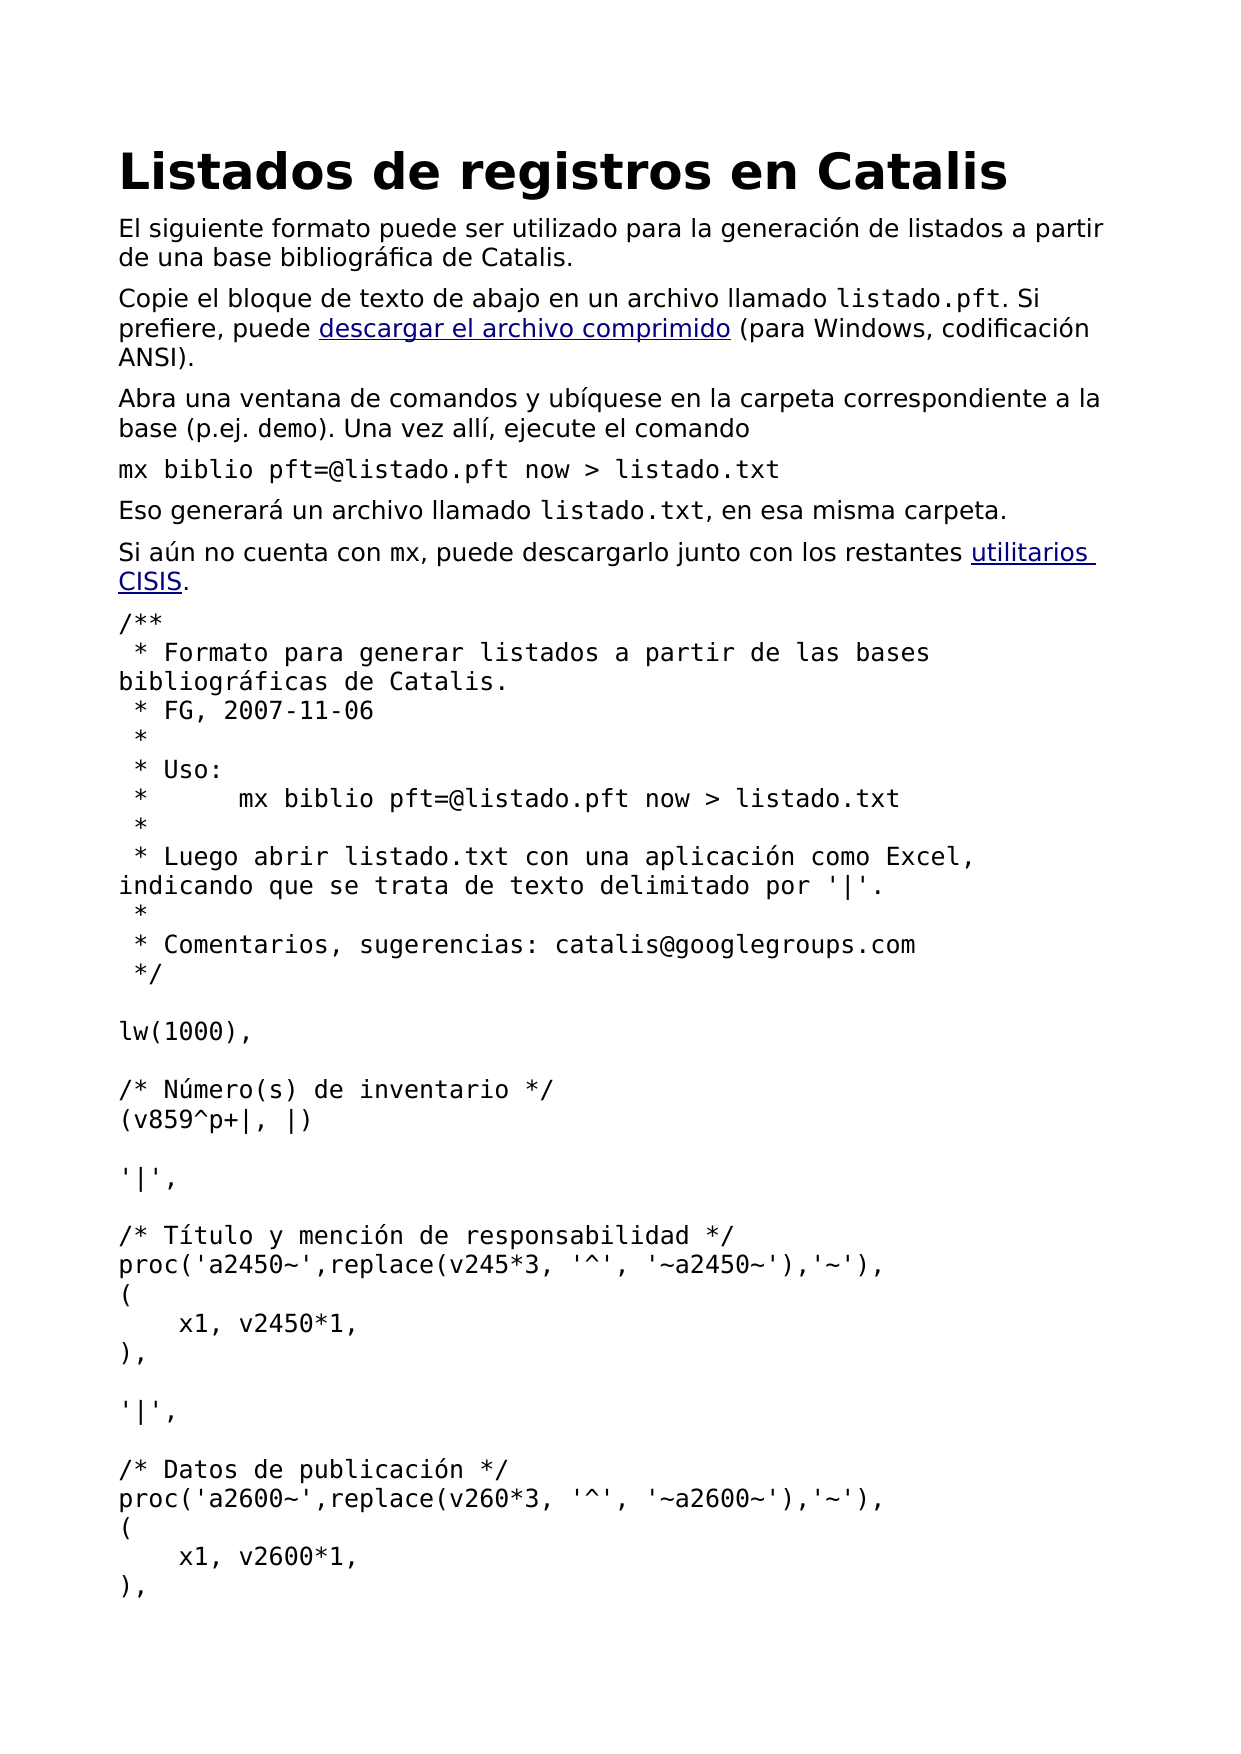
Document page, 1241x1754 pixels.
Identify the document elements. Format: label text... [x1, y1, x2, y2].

text mx biblio pft=@listado.pft now > listado.txt [118, 456, 1122, 485]
text Eso generará un archivo llamado listado.txt, en esa misma carpeta. [118, 496, 1122, 526]
text /** * Formato para generar listados a partir de las bases bibliográficas de Catalis. * FG, 2007-11-06 * * Uso: * mx biblio pft=@listado.pft now > listado.txt * * Luego abrir listado.txt con una aplicación como Excel, indicando que se trata de texto delimitado por '|'. * * Comentarios, sugerencias: catalis@googlegroups.com */ lw(1000), /* Número(s) de inventario */ (v859^p+|, |) '|', /* Título y mención de responsabilidad */ proc('a2450~',replace(v245*3, '^', '~a2450~'),'~'), ( x1, v2450*1, ), '|', /* Datos de publicación */ proc('a2600~',replace(v260*3, '^', '~a2600~'),'~'), ( x1, v2600*1, ), [118, 609, 1122, 1630]
text Copie el bloque de texto de abajo en un archivo llamado listado.pft. Si prefiere, puede descargar el archivo comprimido (para Windows, codificación ANSI). [118, 285, 1122, 372]
text Abra una ventana de comandos y ubíquese en la carpeta correspondiente a la base (p.ej. demo). Una vez allí, ejecute el comando [118, 385, 1122, 443]
text El siguiente formato puede ser utilizado para la generación de listados a partir de una base bibliográfica de Catalis. [118, 214, 1122, 272]
text Si aún no cuenta con mx, puede descargarlo junto con los restantes utilitarios CISIS. [118, 538, 1122, 596]
subtitle Listados de registros en Catalis [118, 143, 1122, 201]
